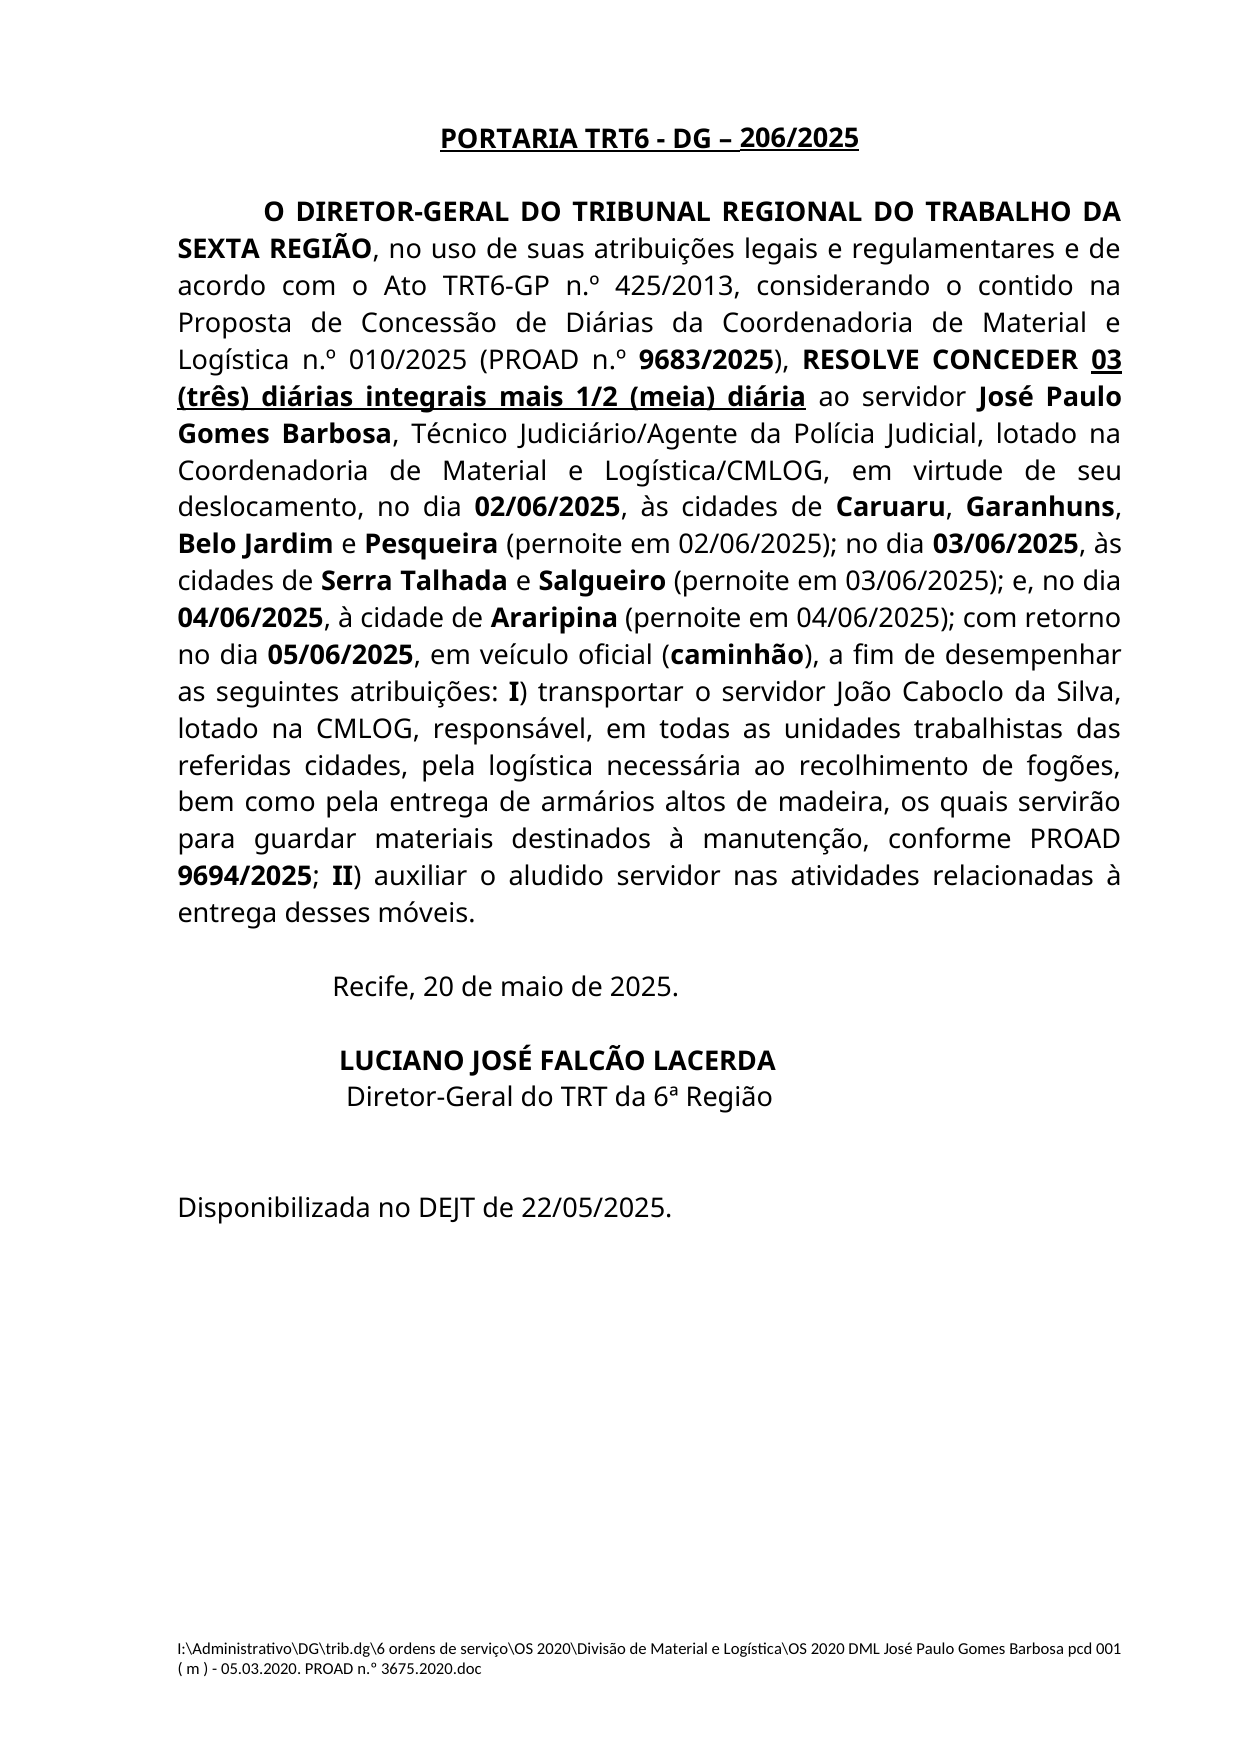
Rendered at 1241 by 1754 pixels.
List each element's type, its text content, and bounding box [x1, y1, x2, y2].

subtitle Disponibilizada no DEJT de 22/05/2025. [177, 1188, 1122, 1225]
subtitle PORTARIA TRT6 - DG – 206/2025 [177, 118, 1122, 156]
subtitle Diretor-Geral do TRT da 6ª Região [177, 1078, 1122, 1115]
subtitle Recife, 20 de maio de 2025. [177, 967, 1122, 1004]
subtitle LUCIANO JOSÉ FALCÃO LACERDA [177, 1041, 1122, 1078]
subtitle O DIRETOR-GERAL DO TRIBUNAL REGIONAL DO TRABALHO DA SEXTA REGIÃO, no uso de suas atribuições legais e regulamentares e de acordo com o Ato TRT6-GP n.º 425/2013, considerando o contido na Proposta de Concessão de Diárias da Coordenadoria de Material e Logística n.º 010/2025 (PROAD n.º 9683/2025), RESOLVE CONCEDER 03 (três) diárias integrais mais 1/2 (meia) diária ao servidor José Paulo Gomes Barbosa, Técnico Judiciário/Agente da Polícia Judicial, lotado na Coordenadoria de Material e Logística/CMLOG, em virtude de seu deslocamento, no dia 02/06/2025, às cidades de Caruaru, Garanhuns, Belo Jardim e Pesqueira (pernoite em 02/06/2025); no dia 03/06/2025, às cidades de Serra Talhada e Salgueiro (pernoite em 03/06/2025); e, no dia 04/06/2025, à cidade de Araripina (pernoite em 04/06/2025); com retorno no dia 05/06/2025, em veículo oficial (caminhão), a fim de desempenhar as seguintes atribuições: I) transportar o servidor João Caboclo da Silva, lotado na CMLOG, responsável, em todas as unidades trabalhistas das referidas cidades, pela logística necessária ao recolhimento de fogões, bem como pela entrega de armários altos de madeira, os quais servirão para guardar materiais destinados à manutenção, conforme PROAD 9694/2025; II) auxiliar o aludido servidor nas atividades relacionadas à entrega desses móveis. [177, 193, 1122, 930]
